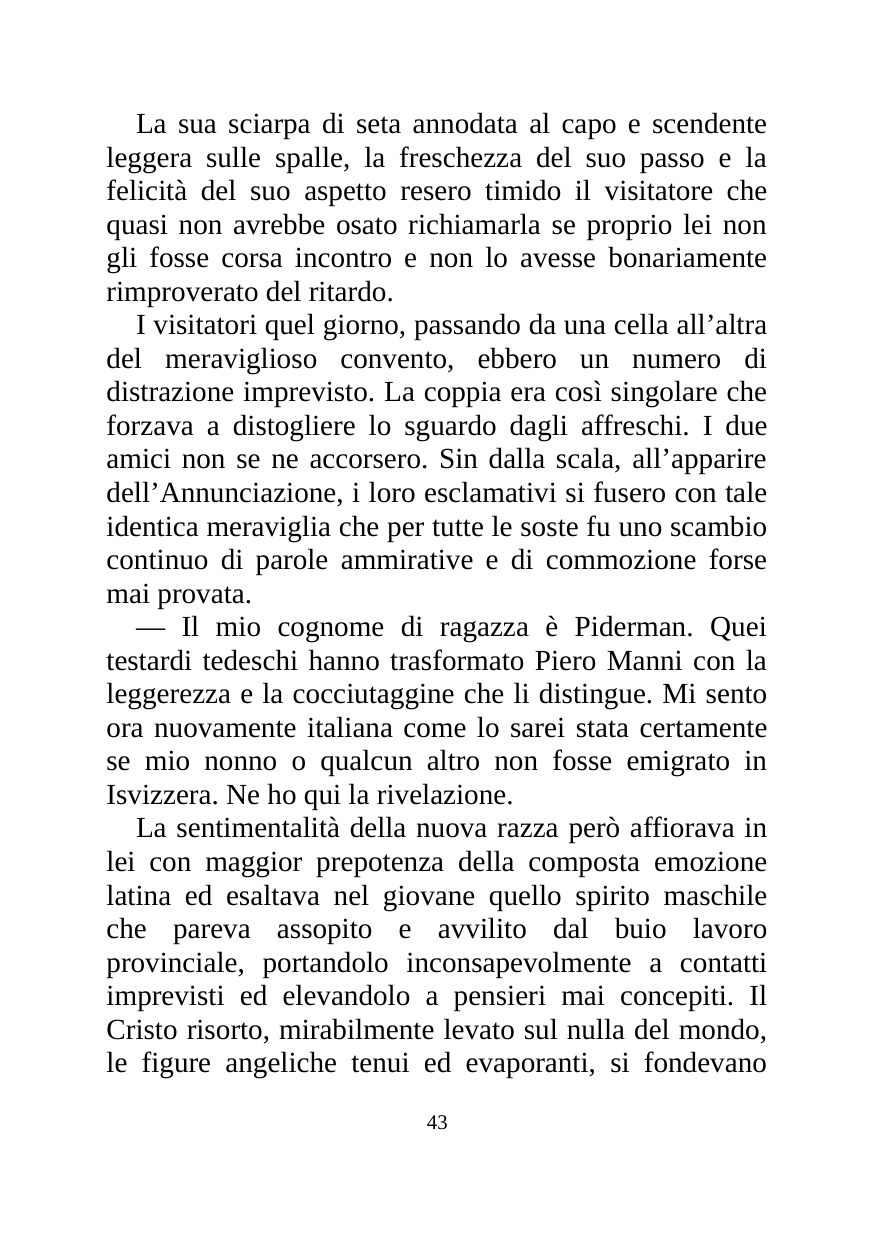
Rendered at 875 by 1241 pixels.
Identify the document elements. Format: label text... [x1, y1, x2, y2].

text — Il mio cognome di ragazza è Piderman. Quei testardi tedeschi hanno trasformato Piero Manni con la leggerezza e la cocciutaggine che li distingue. Mi sento ora nuovamente italiana come lo sarei stata certamente se mio nonno o qualcun altro non fosse emigrato in Isvizzera. Ne ho qui la rivelazione. [106, 609, 768, 811]
text I visitatori quel giorno, passando da una cella all’altra del meraviglioso convento, ebbero un numero di distrazione imprevisto. La coppia era così singolare che forzava a distogliere lo sguardo dagli affreschi. I due amici non se ne accorsero. Sin dalla scala, all’apparire dell’Annunciazione, i loro esclamativi si fusero con tale identica meraviglia che per tutte le soste fu uno scambio continuo di parole ammirative e di commozione forse mai provata. [106, 307, 768, 609]
text La sua sciarpa di seta annodata al capo e scendente leggera sulle spalle, la freschezza del suo passo e la felicità del suo aspetto resero timido il visitatore che quasi non avrebbe osato richiamarla se proprio lei non gli fosse corsa incontro e non lo avesse bonariamente rimproverato del ritardo. [106, 106, 768, 307]
text La sentimentalità della nuova razza però affiorava in lei con maggior prepotenza della composta emozione latina ed esaltava nel giovane quello spirito maschile che pareva assopito e avvilito dal buio lavoro provinciale, portandolo inconsapevolmente a contatti imprevisti ed elevandolo a pensieri mai concepiti. Il Cristo risorto, mirabilmente levato sul nulla del mondo, le figure angeliche tenui ed evaporanti, si fondevano [106, 811, 768, 1079]
